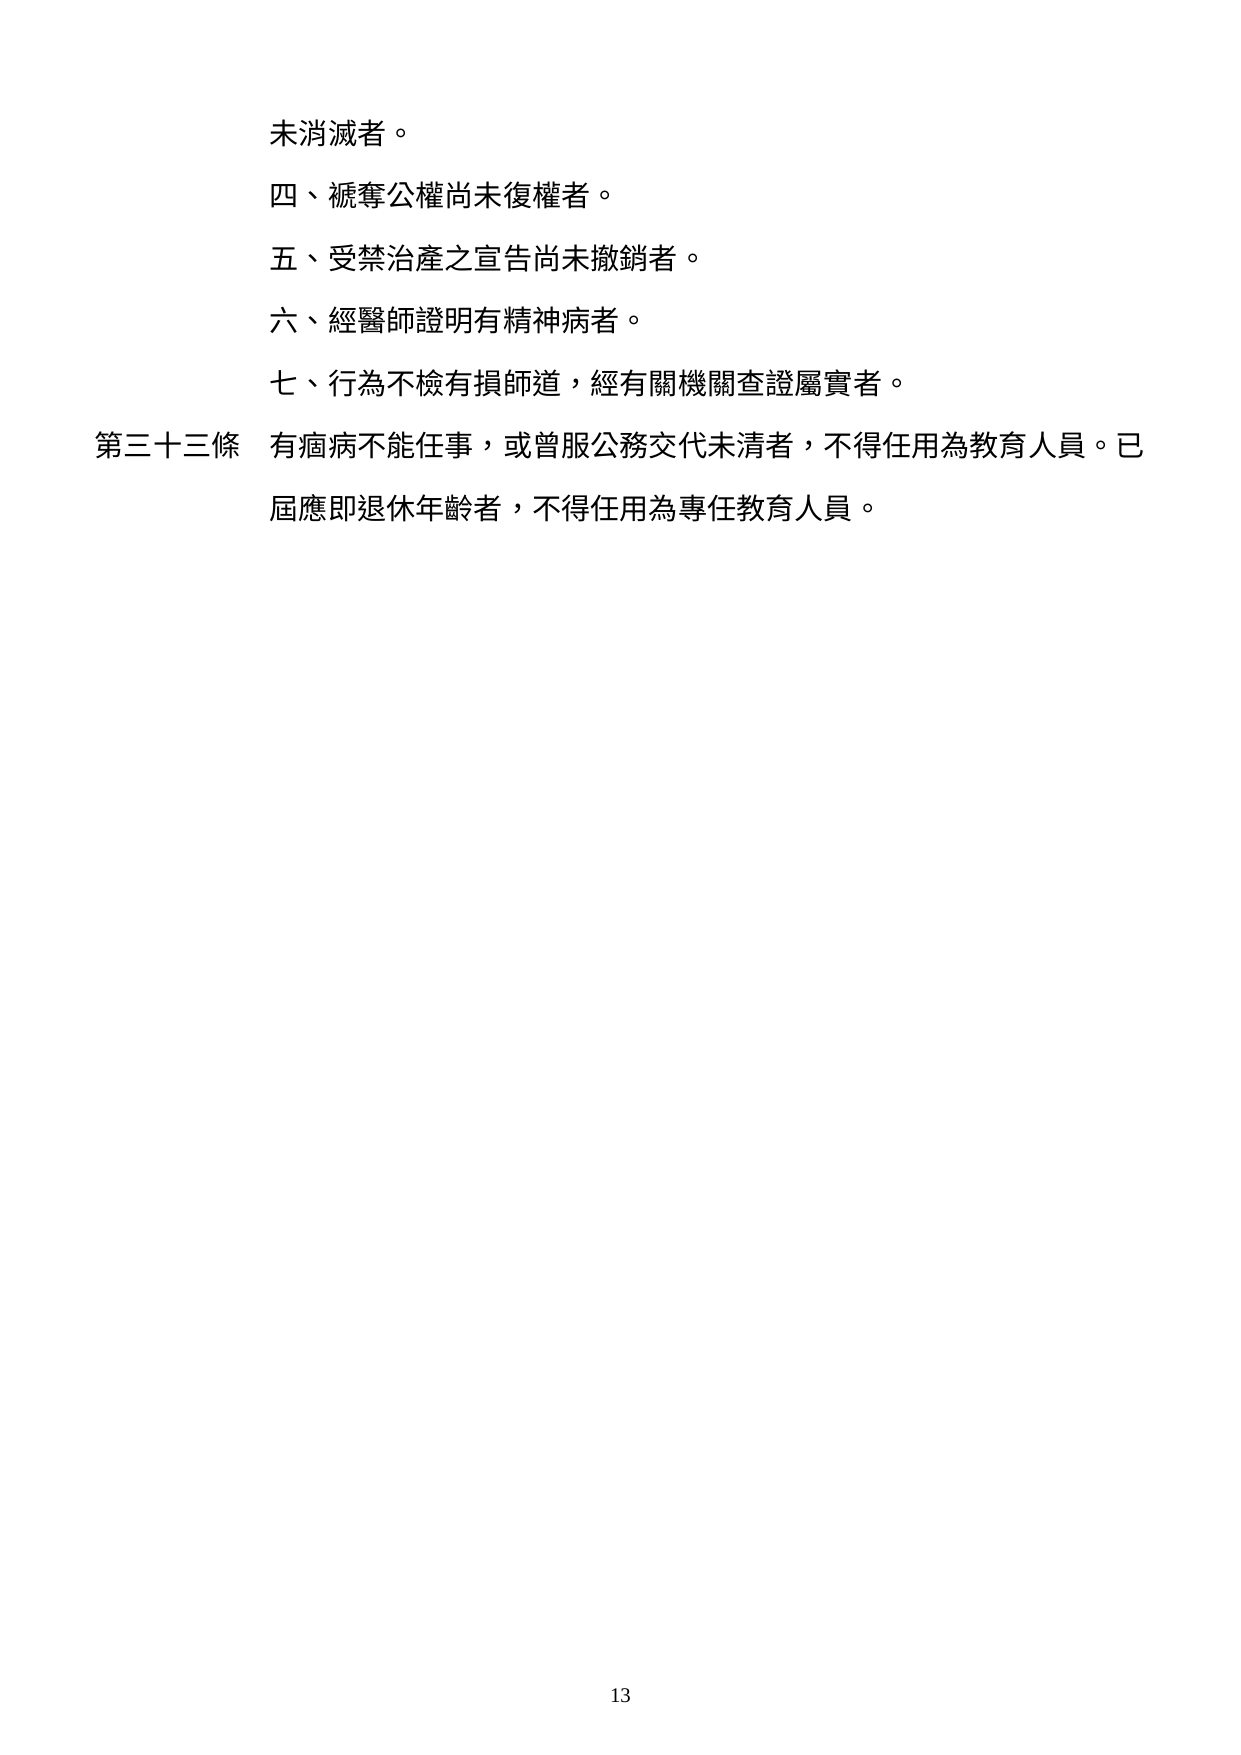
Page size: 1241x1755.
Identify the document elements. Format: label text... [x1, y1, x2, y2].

text 七、行為不檢有損師道，經有關機關查證屬實者。 [269, 340, 1146, 402]
text 四、褫奪公權尚未復權者。 [269, 152, 1146, 215]
text 第三十三條 有痼病不能任事，或曾服公務交代未清者，不得任用為教育人員。已屆應即退休年齡者，不得任用為專任教育人員。 [94, 402, 1146, 527]
text 未消滅者。 [269, 90, 1146, 152]
text 六、經醫師證明有精神病者。 [269, 277, 1146, 340]
text 五、受禁治產之宣告尚未撤銷者。 [269, 215, 1146, 277]
